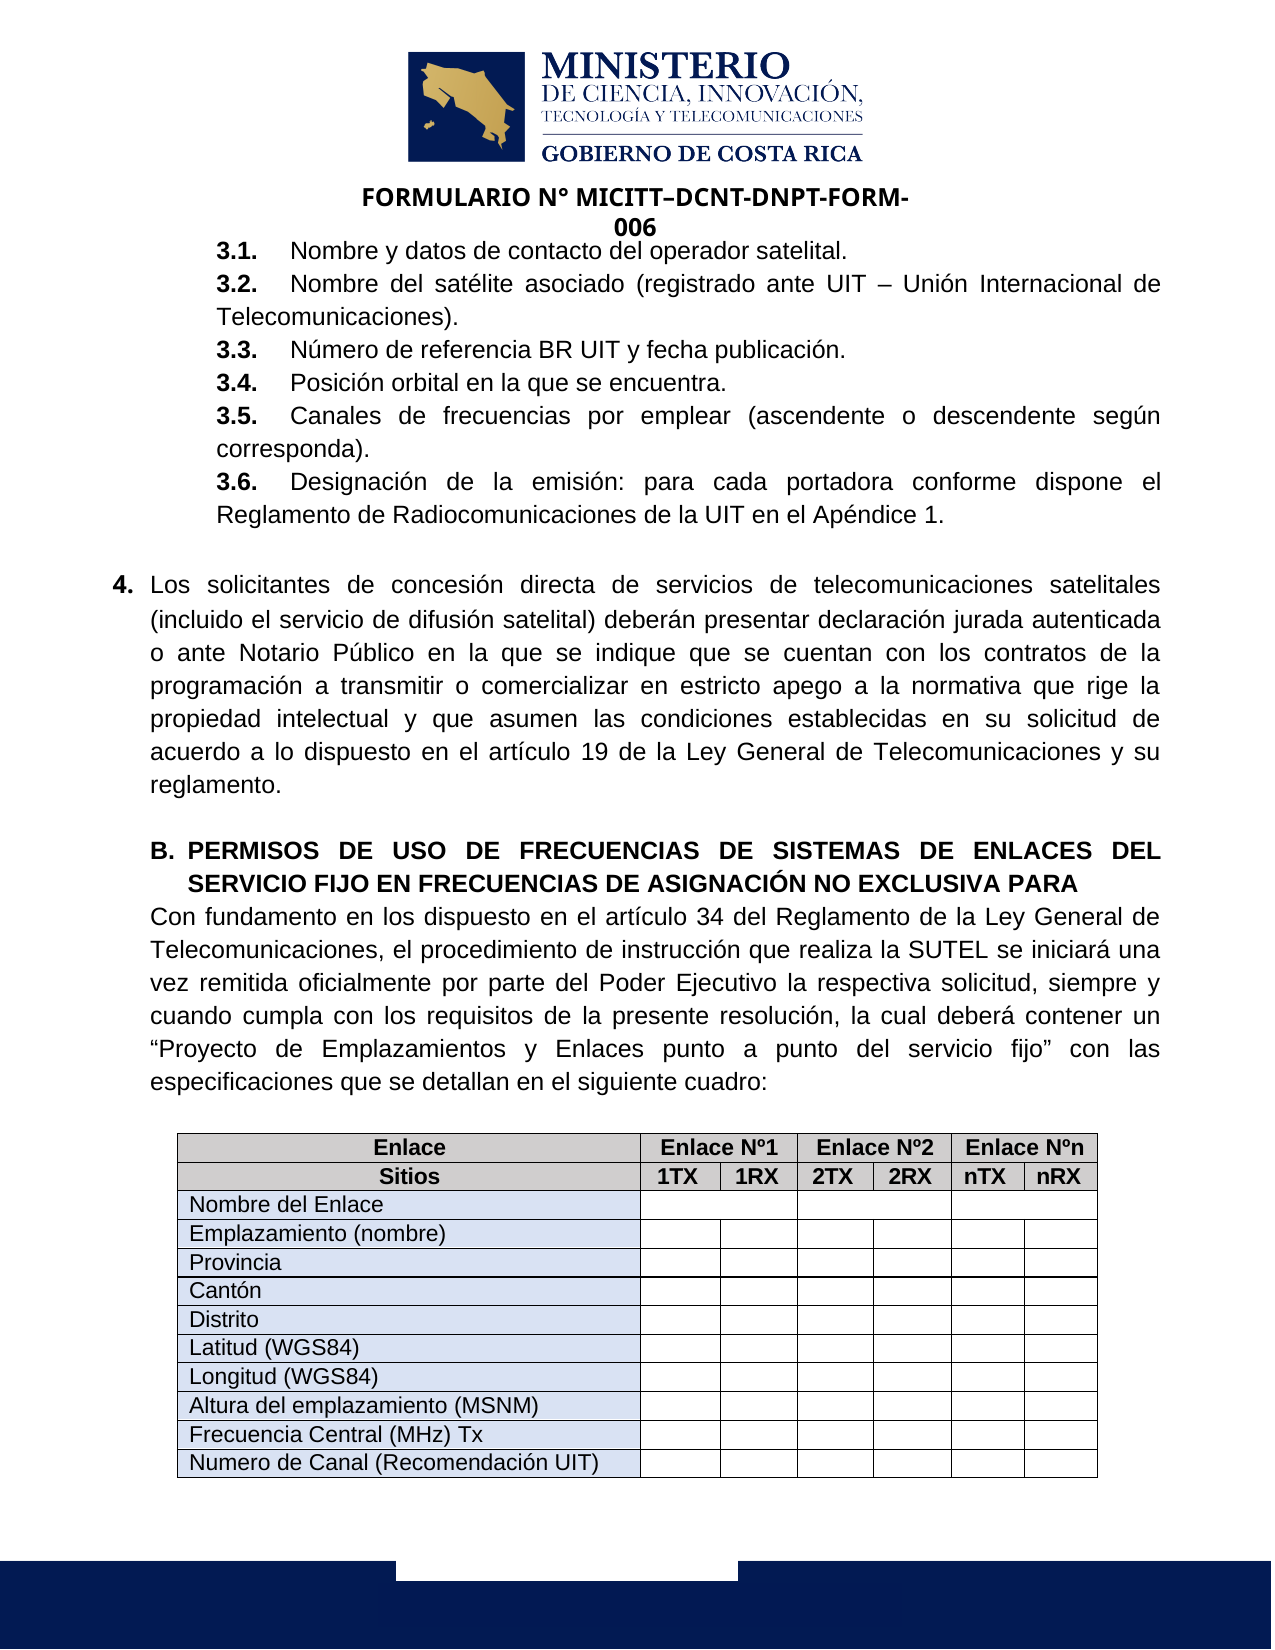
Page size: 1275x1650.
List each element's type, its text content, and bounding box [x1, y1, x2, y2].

table_cell [1025, 1421, 1097, 1448]
list Designación de la emisión: para cada portadora conforme dispone el Reglamento de Radiocomunicaciones de la UIT en el Apéndice 1. [216, 467, 1162, 529]
table_cell [798, 1363, 873, 1391]
table_cell [798, 1335, 873, 1362]
list Nombre y datos de contacto del operador satelital. [216, 236, 1162, 265]
table_cell Nombre del Enlace [178, 1191, 640, 1219]
table_cell [952, 1249, 1024, 1276]
table_cell [798, 1278, 873, 1305]
table_cell 2TX [798, 1163, 873, 1190]
list Nombre del satélite asociado (registrado ante UIT – Unión Internacional de Telecomunicaciones). [216, 269, 1162, 331]
table_cell [874, 1278, 951, 1305]
table_cell 2RX [874, 1163, 951, 1190]
table_cell [952, 1278, 1024, 1305]
table_cell [641, 1249, 720, 1276]
table_cell [798, 1191, 951, 1219]
list Canales de frecuencias por emplear (ascendente o descendente según corresponda). [216, 401, 1162, 463]
table_cell [641, 1306, 720, 1334]
table_cell Distrito [178, 1306, 640, 1334]
table_cell [641, 1220, 720, 1247]
table_cell [952, 1392, 1024, 1419]
table_cell [1025, 1278, 1097, 1305]
table_cell Emplazamiento (nombre) [178, 1220, 640, 1247]
table_cell [874, 1220, 951, 1247]
table_cell nRX [1025, 1163, 1097, 1190]
table_cell [1025, 1450, 1097, 1477]
table_cell [952, 1421, 1024, 1448]
table_cell Latitud (WGS84) [178, 1335, 640, 1362]
table_cell [1025, 1306, 1097, 1334]
table_cell [798, 1220, 873, 1247]
table_cell [874, 1421, 951, 1448]
table_cell nTX [952, 1163, 1024, 1190]
table_cell [1025, 1363, 1097, 1391]
table_cell Frecuencia Central (MHz) Tx [178, 1421, 640, 1448]
table_cell [721, 1306, 797, 1334]
table_cell [798, 1450, 873, 1477]
table_cell [721, 1450, 797, 1477]
table_cell [798, 1392, 873, 1419]
table_cell [721, 1421, 797, 1448]
table_cell [952, 1306, 1024, 1334]
table_header Enlace Nº2 [798, 1134, 951, 1162]
table_cell [641, 1191, 797, 1219]
table_cell [641, 1363, 720, 1391]
table_cell Numero de Canal (Recomendación UIT) [178, 1450, 640, 1477]
list Los solicitantes de concesión directa de servicios de telecomunicaciones satelitales (incluido el servicio de difusión satelital) deberán presentar declaración jurada autenticada o ante Notario Público en la que se indique que se cuentan con los contratos de la programación a transmitir o comercializar en estricto apego a la normativa que rige la propiedad intelectual y que asumen las condiciones establecidas en su solicitud de acuerdo a lo dispuesto en el artículo 19 de la Ley General de Telecomunicaciones y su reglamento. [112, 566, 1162, 799]
table_cell [721, 1363, 797, 1391]
table_cell [1025, 1335, 1097, 1362]
table_cell [721, 1392, 797, 1419]
table_cell Longitud (WGS84) [178, 1363, 640, 1391]
table_cell [641, 1450, 720, 1477]
table_cell [721, 1335, 797, 1362]
table_cell [874, 1306, 951, 1334]
table_cell [721, 1249, 797, 1276]
table_cell Sitios [178, 1163, 640, 1190]
list Número de referencia BR UIT y fecha publicación. [216, 335, 1162, 364]
table_cell [952, 1450, 1024, 1477]
table_cell [798, 1249, 873, 1276]
table_cell [798, 1306, 873, 1334]
table_cell [721, 1278, 797, 1305]
table_header Enlace Nº1 [641, 1134, 797, 1162]
table_cell [952, 1335, 1024, 1362]
table_cell [641, 1392, 720, 1419]
table_cell [874, 1450, 951, 1477]
list PERMISOS DE USO DE FRECUENCIAS DE SISTEMAS DE ENLACES DEL SERVICIO FIJO EN FRECUENCIAS DE ASIGNACIÓN NO EXCLUSIVA PARA [150, 836, 1162, 898]
table_header Enlace Nºn [952, 1134, 1097, 1162]
table_cell Provincia [178, 1249, 640, 1276]
table_cell Altura del emplazamiento (MSNM) [178, 1392, 640, 1419]
table_cell [874, 1335, 951, 1362]
table_cell [874, 1392, 951, 1419]
table_cell [952, 1363, 1024, 1391]
table_cell 1RX [721, 1163, 797, 1190]
table_cell [1025, 1249, 1097, 1276]
table_cell Cantón [178, 1278, 640, 1305]
text Con fundamento en los dispuesto en el artículo 34 del Reglamento de la Ley General de Telecomunicaciones, el procedimiento de instrucción que realiza la SUTEL se iniciará una vez remitida oficialmente por parte del Poder Ejecutivo la respectiva solicitud, siempre y cuando cumpla con los requisitos de la presente resolución, la cual deberá contener un “Proyecto de Emplazamientos y Enlaces punto a punto del servicio fijo” con las especificaciones que se detallan en el siguiente cuadro: [150, 902, 1162, 1096]
table_cell [1025, 1220, 1097, 1247]
table_cell [798, 1421, 873, 1448]
table_cell [1025, 1392, 1097, 1419]
table_cell [874, 1363, 951, 1391]
table_cell [721, 1220, 797, 1247]
list Posición orbital en la que se encuentra. [216, 368, 1162, 397]
table_cell 1TX [641, 1163, 720, 1190]
table_header Enlace [178, 1134, 640, 1162]
table_cell [641, 1421, 720, 1448]
table_cell [641, 1335, 720, 1362]
table_cell [874, 1249, 951, 1276]
table_cell [641, 1278, 720, 1305]
table_cell [952, 1220, 1024, 1247]
table_cell [952, 1191, 1097, 1219]
